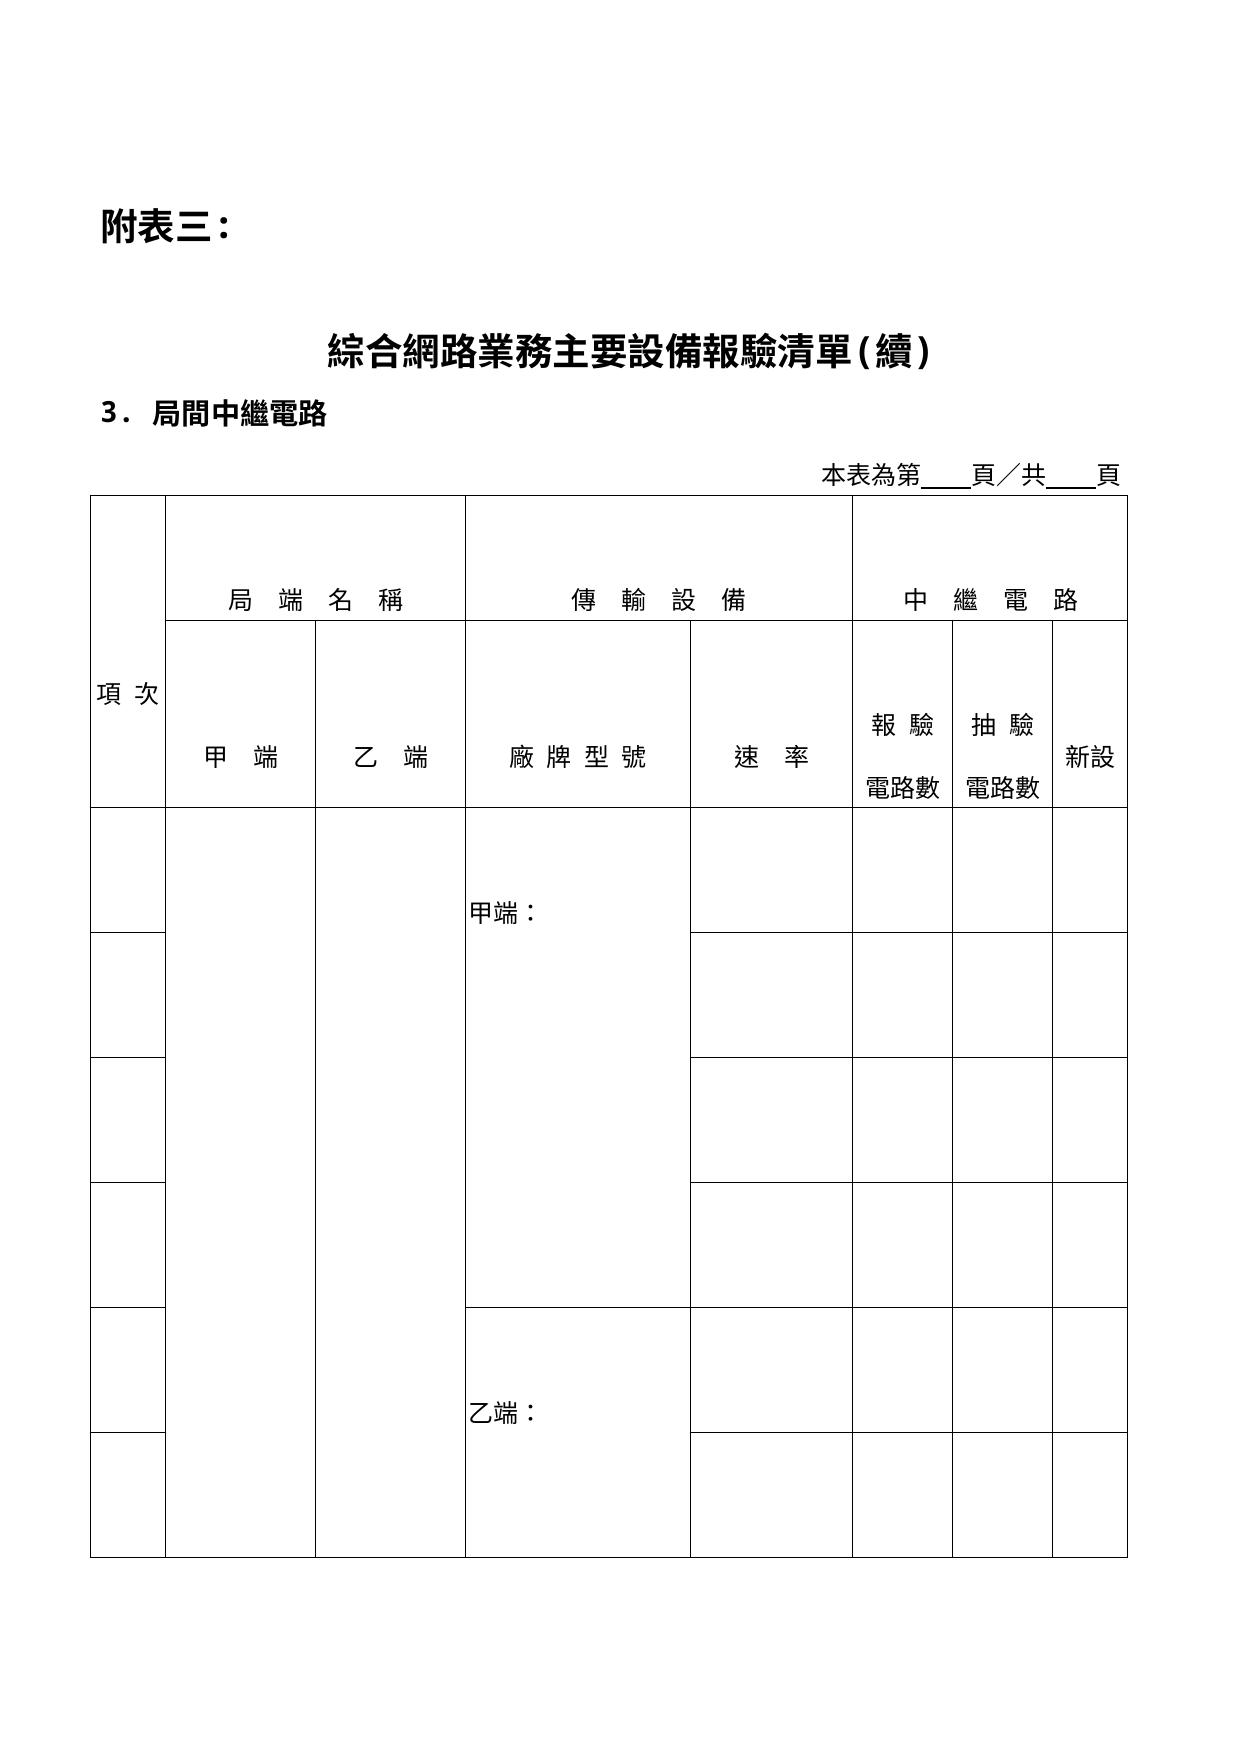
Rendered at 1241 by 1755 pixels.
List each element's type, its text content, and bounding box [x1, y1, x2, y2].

table_cell [91, 1308, 165, 1432]
table_cell 甲端： [466, 808, 690, 1307]
table_cell [853, 1058, 952, 1182]
text 附表三: [100, 182, 1162, 245]
table_cell 甲 端 [166, 621, 315, 807]
table_cell [953, 1433, 1052, 1557]
table_cell 報 驗 電路數 [853, 621, 952, 807]
table_cell 新設 [1053, 621, 1127, 807]
table_cell [1053, 933, 1127, 1057]
text 本表為第 頁／共 頁 [612, 432, 1121, 495]
table_cell [91, 1183, 165, 1307]
table_cell [91, 933, 165, 1057]
table_cell 乙端： [466, 1308, 690, 1557]
table_cell [691, 1183, 852, 1307]
table_cell [953, 1183, 1052, 1307]
table_header 中 繼 電 路 [853, 496, 1127, 620]
table_cell 速 率 [691, 621, 852, 807]
table_header 局 端 名 稱 [166, 496, 465, 620]
table_cell [691, 808, 852, 932]
table_cell [691, 1308, 852, 1432]
table_cell [691, 1058, 852, 1182]
table_cell [691, 1433, 852, 1557]
table_cell [953, 1308, 1052, 1432]
table_cell 廠 牌 型 號 [466, 621, 690, 807]
table_cell [166, 808, 315, 1557]
table_cell [1053, 1183, 1127, 1307]
table_cell [953, 1058, 1052, 1182]
table_cell [853, 808, 952, 932]
table_cell [691, 933, 852, 1057]
table_cell 乙 端 [316, 621, 465, 807]
table_cell [853, 933, 952, 1057]
table_header 項 次 [91, 496, 165, 807]
table_cell [953, 808, 1052, 932]
table_cell [316, 808, 465, 1557]
text 3. 局間中繼電路 [100, 370, 1162, 432]
table_cell [853, 1183, 952, 1307]
table_cell [853, 1308, 952, 1432]
table_cell [91, 1058, 165, 1182]
table_cell [91, 1433, 165, 1557]
table_cell [953, 933, 1052, 1057]
table_cell [1053, 1058, 1127, 1182]
table_cell [853, 1433, 952, 1557]
table_cell [1053, 808, 1127, 932]
table_cell [1053, 1308, 1127, 1432]
table_cell 抽 驗 電路數 [953, 621, 1052, 807]
table_cell [1053, 1433, 1127, 1557]
table_header 傳 輸 設 備 [466, 496, 852, 620]
table_cell [91, 808, 165, 932]
text 綜合網路業務主要設備報驗清單(續) [100, 307, 1162, 370]
